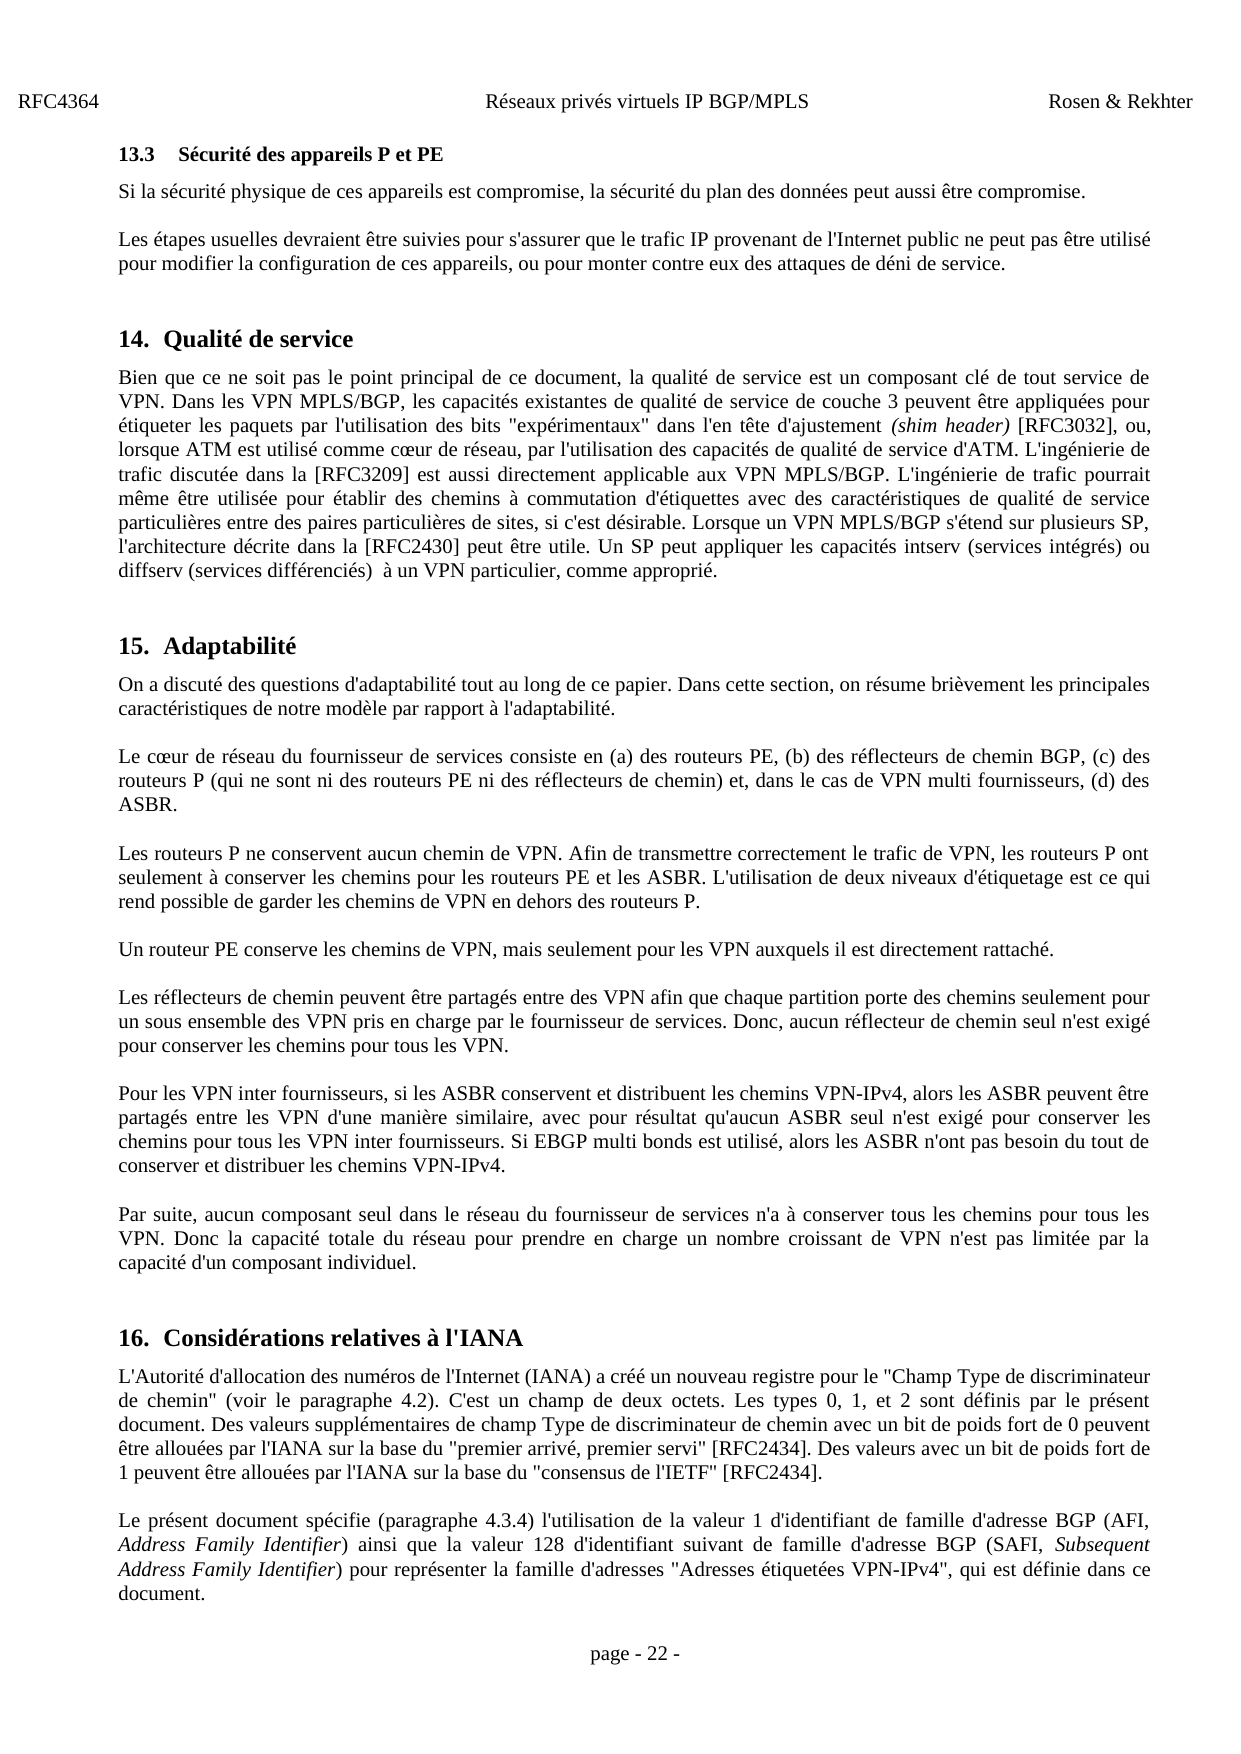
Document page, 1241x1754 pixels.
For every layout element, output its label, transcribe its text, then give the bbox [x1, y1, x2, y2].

text Les étapes usuelles devraient être suivies pour s'assurer que le trafic IP provenant de l'Internet public ne peut pas être utilisé pour modifier la configuration de ces appareils, ou pour monter contre eux des attaques de déni de service. [118, 227, 1152, 275]
text Un routeur PE conserve les chemins de VPN, mais seulement pour les VPN auxquels il est directement rattaché. [118, 937, 1152, 961]
text Par suite, aucun composant seul dans le réseau du fournisseur de services n'a à conserver tous les chemins pour tous les VPN. Donc la capacité totale du réseau pour prendre en charge un nombre croissant de VPN n'est pas limitée par la capacité d'un composant individuel. [118, 1201, 1152, 1274]
text Bien que ce ne soit pas le point principal de ce document, la qualité de service est un composant clé de tout service de VPN. Dans les VPN MPLS/BGP, les capacités existantes de qualité de service de couche 3 peuvent être appliquées pour étiqueter les paquets par l'utilisation des bits "expérimentaux" dans l'en tête d'ajustement (shim header) [RFC3032], ou, lorsque ATM est utilisé comme cœur de réseau, par l'utilisation des capacités de qualité de service d'ATM. L'ingénierie de trafic discutée dans la [RFC3209] est aussi directement applicable aux VPN MPLS/BGP. L'ingénierie de trafic pourrait même être utilisée pour établir des chemins à commutation d'étiquettes avec des caractéristiques de qualité de service particulières entre des paires particulières de sites, si c'est désirable. Lorsque un VPN MPLS/BGP s'étend sur plusieurs SP, l'architecture décrite dans la [RFC2430] peut être utile. Un SP peut appliquer les capacités intserv (services intégrés) ou diffserv (services différenciés) à un VPN particulier, comme approprié. [118, 365, 1152, 582]
subtitle 16. Considérations relatives à l'IANA [118, 1323, 1152, 1351]
text Le présent document spécifie (paragraphe 4.3.4) l'utilisation de la valeur 1 d'identifiant de famille d'adresse BGP (AFI, Address Family Identifier) ainsi que la valeur 128 d'identifiant suivant de famille d'adresse BGP (SAFI, Subsequent Address Family Identifier) pour représenter la famille d'adresses "Adresses étiquetées VPN-IPv4", qui est définie dans ce document. [118, 1508, 1152, 1604]
text On a discuté des questions d'adaptabilité tout au long de ce papier. Dans cette section, on résume brièvement les principales caractéristiques de notre modèle par rapport à l'adaptabilité. [118, 672, 1152, 720]
text Si la sécurité physique de ces appareils est compromise, la sécurité du plan des données peut aussi être compromise. [118, 179, 1152, 203]
text Les routeurs P ne conservent aucun chemin de VPN. Afin de transmettre correctement le trafic de VPN, les routeurs P ont seulement à conserver les chemins pour les routeurs PE et les ASBR. L'utilisation de deux niveaux d'étiquetage est ce qui rend possible de garder les chemins de VPN en dehors des routeurs P. [118, 841, 1152, 913]
subtitle 15. Adaptabilité [118, 631, 1152, 659]
text Les réflecteurs de chemin peuvent être partagés entre des VPN afin que chaque partition porte des chemins seulement pour un sous ensemble des VPN pris en charge par le fournisseur de services. Donc, aucun réflecteur de chemin seul n'est exigé pour conserver les chemins pour tous les VPN. [118, 985, 1152, 1057]
subtitle 14. Qualité de service [118, 324, 1152, 353]
text L'Autorité d'allocation des numéros de l'Internet (IANA) a créé un nouveau registre pour le "Champ Type de discriminateur de chemin" (voir le paragraphe 4.2). C'est un champ de deux octets. Les types 0, 1, et 2 sont définis par le présent document. Des valeurs supplémentaires de champ Type de discriminateur de chemin avec un bit de poids fort de 0 peuvent être allouées par l'IANA sur la base du "premier arrivé, premier servi" [RFC2434]. Des valeurs avec un bit de poids fort de 1 peuvent être allouées par l'IANA sur la base du "consensus de l'IETF" [RFC2434]. [118, 1364, 1152, 1484]
text Pour les VPN inter fournisseurs, si les ASBR conservent et distribuent les chemins VPN-IPv4, alors les ASBR peuvent être partagés entre les VPN d'une manière similaire, avec pour résultat qu'aucun ASBR seul n'est exigé pour conserver les chemins pour tous les VPN inter fournisseurs. Si EBGP multi bonds est utilisé, alors les ASBR n'ont pas besoin du tout de conserver et distribuer les chemins VPN-IPv4. [118, 1081, 1152, 1177]
subtitle 13.3 Sécurité des appareils P et PE [118, 142, 1152, 166]
text Le cœur de réseau du fournisseur de services consiste en (a) des routeurs PE, (b) des réflecteurs de chemin BGP, (c) des routeurs P (qui ne sont ni des routeurs PE ni des réflecteurs de chemin) et, dans le cas de VPN multi fournisseurs, (d) des ASBR. [118, 744, 1152, 816]
